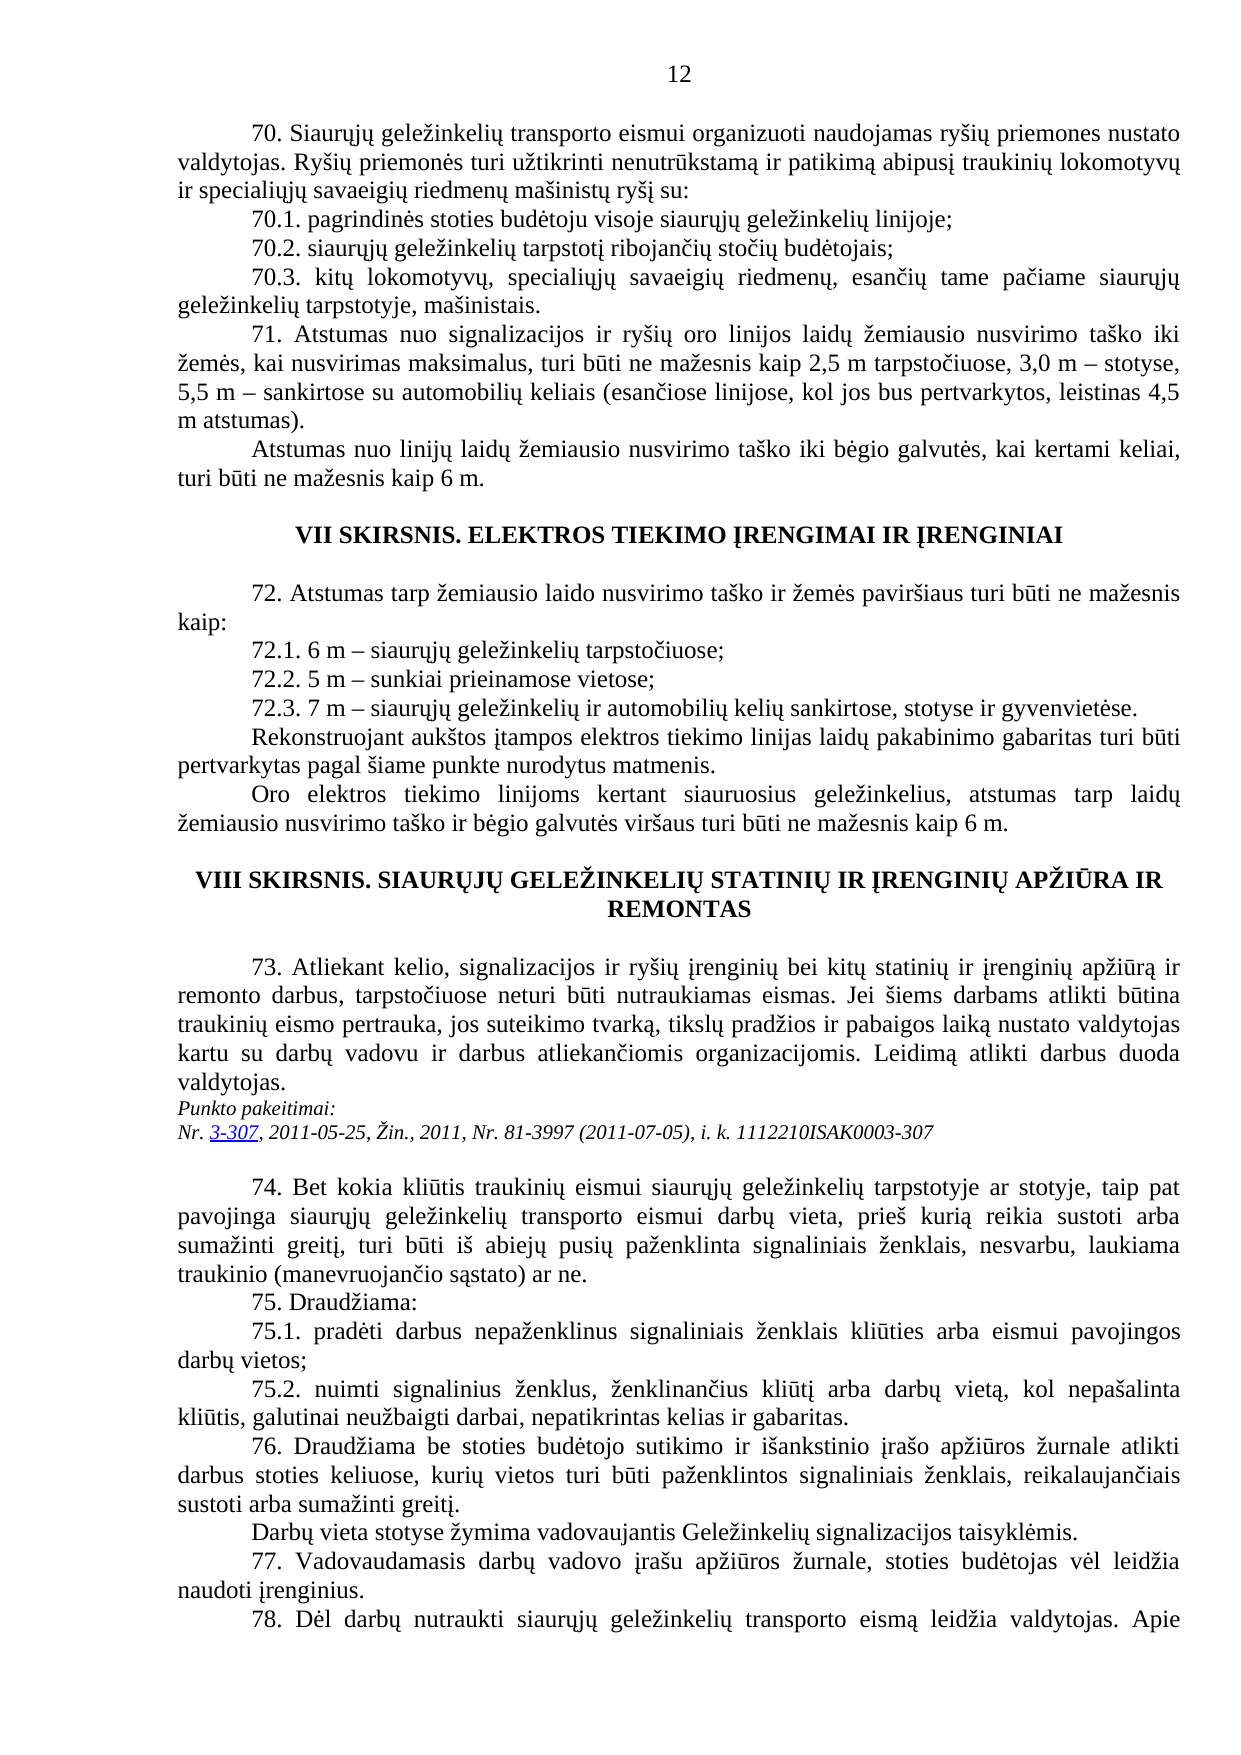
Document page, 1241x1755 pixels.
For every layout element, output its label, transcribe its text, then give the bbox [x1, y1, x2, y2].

text Punkto pakeitimai: [177, 1096, 1181, 1120]
text 70.1. pagrindinės stoties budėtoju visoje siaurųjų geležinkelių linijoje; [177, 204, 1181, 233]
text 76. Draudžiama be stoties budėtojo sutikimo ir išankstinio įrašo apžiūros žurnale atlikti darbus stoties keliuose, kurių vietos turi būti paženklintos signaliniais ženklais, reikalaujančiais sustoti arba sumažinti greitį. [177, 1431, 1181, 1517]
text 70. Siaurųjų geležinkelių transporto eismui organizuoti naudojamas ryšių priemones nustato valdytojas. Ryšių priemonės turi užtikrinti nenutrūkstamą ir patikimą abipusį traukinių lokomotyvų ir specialiųjų savaeigių riedmenų mašinistų ryšį su: [177, 118, 1181, 204]
text VIII SKIRSNIS. SIAURŲJŲ GELEŽINKELIŲ STATINIŲ IR ĮRENGINIŲ APŽIŪRA IR REMONTAS [177, 866, 1181, 923]
text 72.1. 6 m – siaurųjų geležinkelių tarpstočiuose; [177, 636, 1181, 664]
text 70.3. kitų lokomotyvų, specialiųjų savaeigių riedmenų, esančių tame pačiame siaurųjų geležinkelių tarpstotyje, mašinistais. [177, 262, 1181, 319]
text 75.1. pradėti darbus nepaženklinus signaliniais ženklais kliūties arba eismui pavojingos darbų vietos; [177, 1316, 1181, 1374]
text Oro elektros tiekimo linijoms kertant siauruosius geležinkelius, atstumas tarp laidų žemiausio nusvirimo taško ir bėgio galvutės viršaus turi būti ne mažesnis kaip 6 m. [177, 779, 1181, 837]
text 72.2. 5 m – sunkiai prieinamose vietose; [177, 664, 1181, 693]
text 71. Atstumas nuo signalizacijos ir ryšių oro linijos laidų žemiausio nusvirimo taško iki žemės, kai nusvirimas maksimalus, turi būti ne mažesnis kaip 2,5 m tarpstočiuose, 3,0 m – stotyse, 5,5 m – sankirtose su automobilių keliais (esančiose linijose, kol jos bus pertvarkytos, leistinas 4,5 m atstumas). [177, 319, 1181, 434]
text 78. Dėl darbų nutraukti siaurųjų geležinkelių transporto eismą leidžia valdytojas. Apie [177, 1604, 1181, 1632]
text Darbų vieta stotyse žymima vadovaujantis Geležinkelių signalizacijos taisyklėmis. [177, 1517, 1181, 1546]
text Atstumas nuo linijų laidų žemiausio nusvirimo taško iki bėgio galvutės, kai kertami keliai, turi būti ne mažesnis kaip 6 m. [177, 434, 1181, 492]
text 70.2. siaurųjų geležinkelių tarpstotį ribojančių stočių budėtojais; [177, 233, 1181, 262]
text 77. Vadovaudamasis darbų vadovo įrašu apžiūros žurnale, stoties budėtojas vėl leidžia naudoti įrenginius. [177, 1546, 1181, 1604]
text 72. Atstumas tarp žemiausio laido nusvirimo taško ir žemės paviršiaus turi būti ne mažesnis kaip: [177, 578, 1181, 636]
text 75. Draudžiama: [177, 1287, 1181, 1316]
text Nr. 3-307, 2011-05-25, Žin., 2011, Nr. 81-3997 (2011-07-05), i. k. 1112210ISAK0003-307 [177, 1120, 1181, 1144]
text 75.2. nuimti signalinius ženklus, ženklinančius kliūtį arba darbų vietą, kol nepašalinta kliūtis, galutinai neužbaigti darbai, nepatikrintas kelias ir gabaritas. [177, 1374, 1181, 1431]
text 73. Atliekant kelio, signalizacijos ir ryšių įrenginių bei kitų statinių ir įrenginių apžiūrą ir remonto darbus, tarpstočiuose neturi būti nutraukiamas eismas. Jei šiems darbams atlikti būtina traukinių eismo pertrauka, jos suteikimo tvarką, tikslų pradžios ir pabaigos laiką nustato valdytojas kartu su darbų vadovu ir darbus atliekančiomis organizacijomis. Leidimą atlikti darbus duoda valdytojas. [177, 952, 1181, 1096]
text 72.3. 7 m – siaurųjų geležinkelių ir automobilių kelių sankirtose, stotyse ir gyvenvietėse. [177, 693, 1181, 722]
text VII SKIRSNIS. ELEKTROS TIEKIMO ĮRENGIMAI IR ĮRENGINIAI [177, 521, 1181, 549]
text Rekonstruojant aukštos įtampos elektros tiekimo linijas laidų pakabinimo gabaritas turi būti pertvarkytas pagal šiame punkte nurodytus matmenis. [177, 722, 1181, 779]
text 74. Bet kokia kliūtis traukinių eismui siaurųjų geležinkelių tarpstotyje ar stotyje, taip pat pavojinga siaurųjų geležinkelių transporto eismui darbų vieta, prieš kurią reikia sustoti arba sumažinti greitį, turi būti iš abiejų pusių paženklinta signaliniais ženklais, nesvarbu, laukiama traukinio (manevruojančio sąstato) ar ne. [177, 1172, 1181, 1287]
